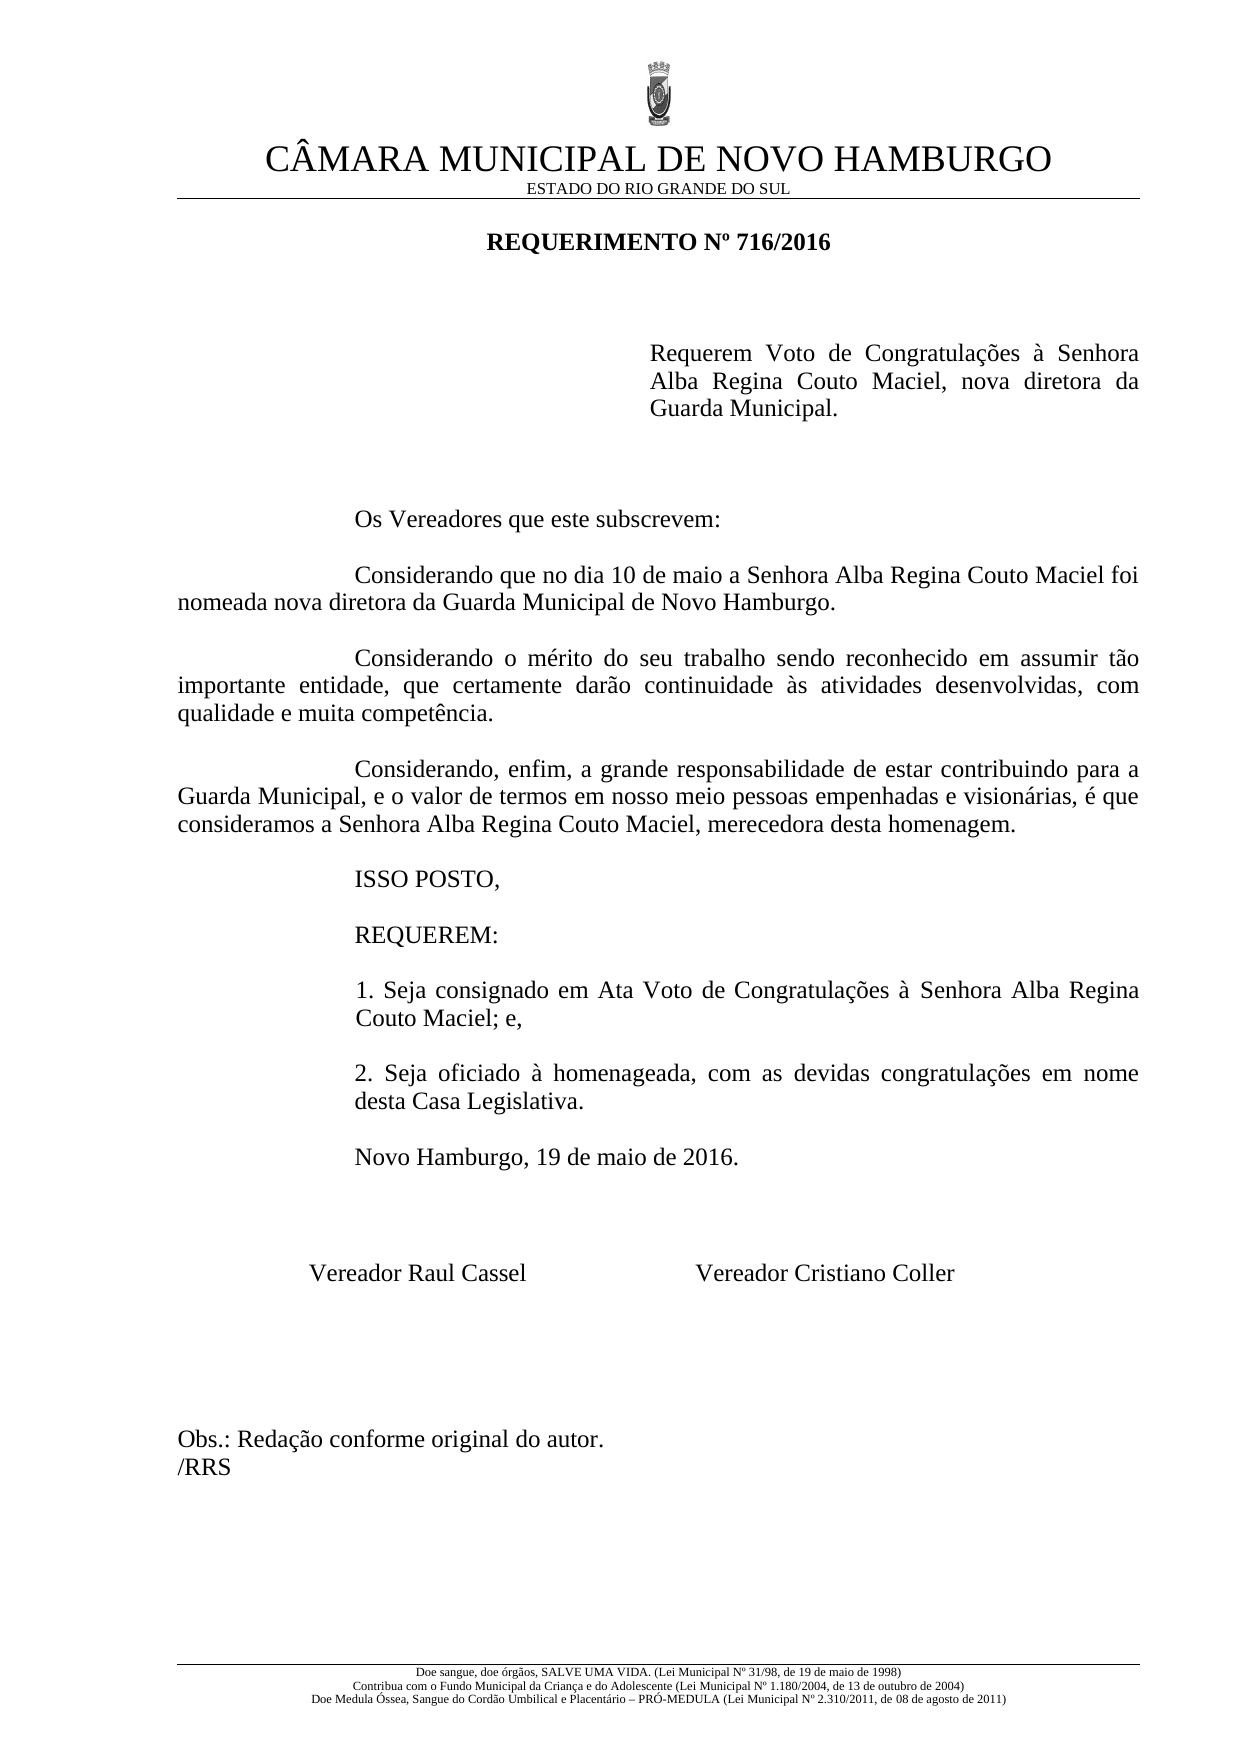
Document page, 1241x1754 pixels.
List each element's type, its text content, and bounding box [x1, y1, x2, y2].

text REQUERIMENTO Nº 716/2016 [177, 228, 1140, 256]
text REQUEREM: [177, 921, 1140, 949]
text Vereador Raul Cassel Vereador Cristiano Coller [177, 1259, 1140, 1287]
text Considerando, enfim, a grande responsabilidade de estar contribuindo para a Guarda Municipal, e o valor de termos em nosso meio pessoas empenhadas e visionárias, é que consideramos a Senhora Alba Regina Couto Maciel, merecedora desta homenagem. [177, 755, 1140, 838]
text Requerem Voto de Congratulações à Senhora Alba Regina Couto Maciel, nova diretora da Guarda Municipal. [649, 339, 1140, 422]
text /RRS [177, 1453, 1140, 1481]
text Os Vereadores que este subscrevem: [177, 505, 1140, 533]
text ISSO POSTO, [177, 866, 1140, 893]
text Considerando o mérito do seu trabalho sendo reconhecido em assumir tão importante entidade, que certamente darão continuidade às atividades desenvolvidas, com qualidade e muita competência. [177, 644, 1140, 727]
text 1. Seja consignado em Ata Voto de Congratulações à Senhora Alba Regina Couto Maciel; e, [355, 976, 1140, 1032]
text Considerando que no dia 10 de maio a Senhora Alba Regina Couto Maciel foi nomeada nova diretora da Guarda Municipal de Novo Hamburgo. [177, 561, 1140, 616]
text Novo Hamburgo, 19 de maio de 2016. [177, 1143, 1140, 1170]
text 2. Seja oficiado à homenageada, com as devidas congratulações em nome desta Casa Legislativa. [354, 1059, 1140, 1115]
text Obs.: Redação conforme original do autor. [177, 1425, 1140, 1453]
